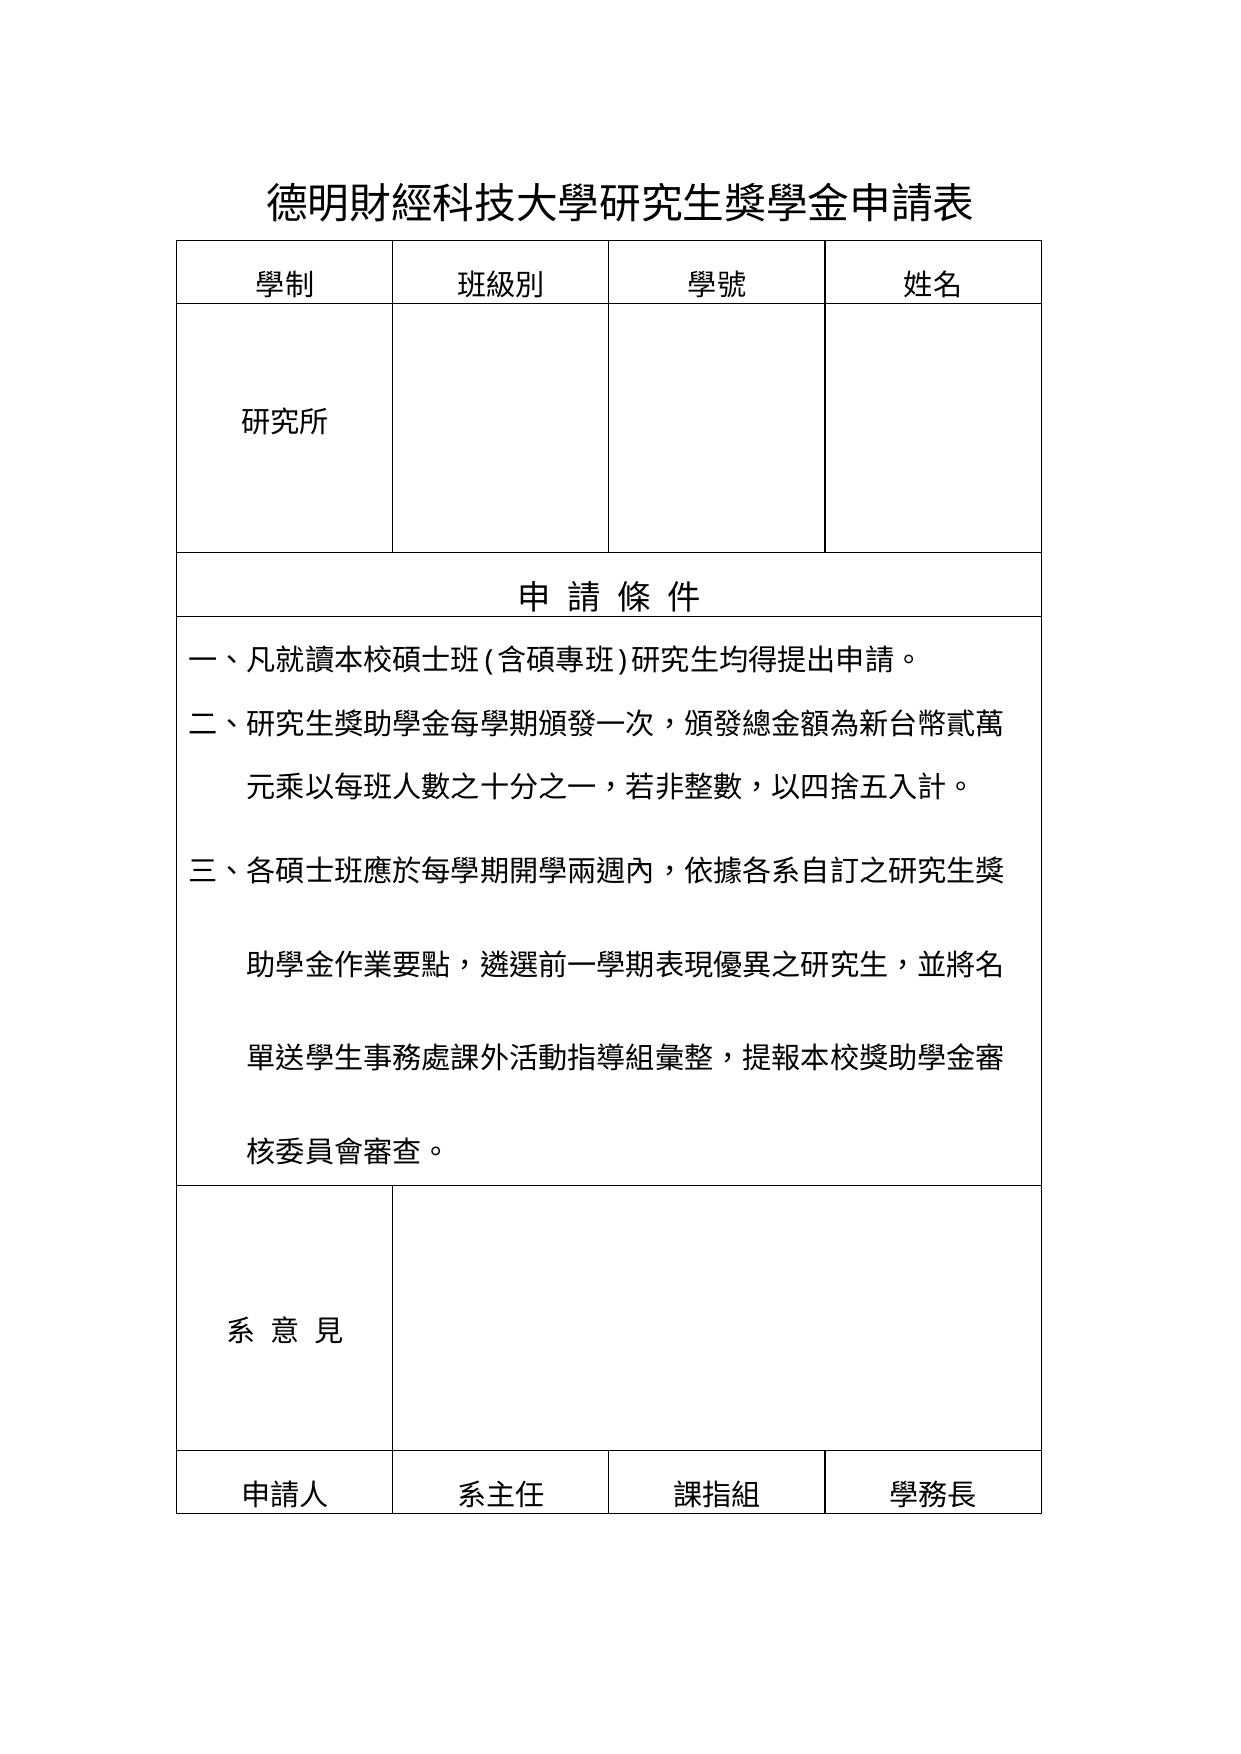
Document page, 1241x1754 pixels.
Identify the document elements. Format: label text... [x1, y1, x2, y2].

table_cell 系主任 [393, 1451, 608, 1513]
table_cell [609, 304, 824, 552]
table_cell [826, 304, 1041, 552]
table_cell 申請人 [177, 1451, 392, 1513]
table_cell 學務長 [826, 1451, 1041, 1513]
table_header 學號 [609, 241, 824, 303]
table_cell 一、凡就讀本校碩士班(含碩專班)研究生均得提出申請。 二、研究生獎助學金每學期頒發一次，頒發總金額為新台幣貳萬元乘以每班人數之十分之一，若非整數，以四捨五入計。 三、各碩士班應於每學期開學兩週內，依據各系自訂之研究生獎助學金作業要點，遴選前一學期表現優異之研究生，並將名單送學生事務處課外活動指導組彙整，提報本校獎助學金審核委員會審查。 [177, 617, 1041, 1185]
table_header 姓名 [826, 241, 1041, 303]
table_header 學制 [177, 241, 392, 303]
table_cell 研究所 [177, 304, 392, 552]
table_cell 系 意 見 [177, 1186, 392, 1450]
table_cell [393, 304, 608, 552]
table_cell 申 請 條 件 [177, 553, 1041, 616]
text 德明財經科技大學研究生獎學金申請表 [133, 158, 1107, 221]
table_header 班級別 [393, 241, 608, 303]
table_cell 課指組 [609, 1451, 824, 1513]
table_cell [393, 1186, 1041, 1450]
